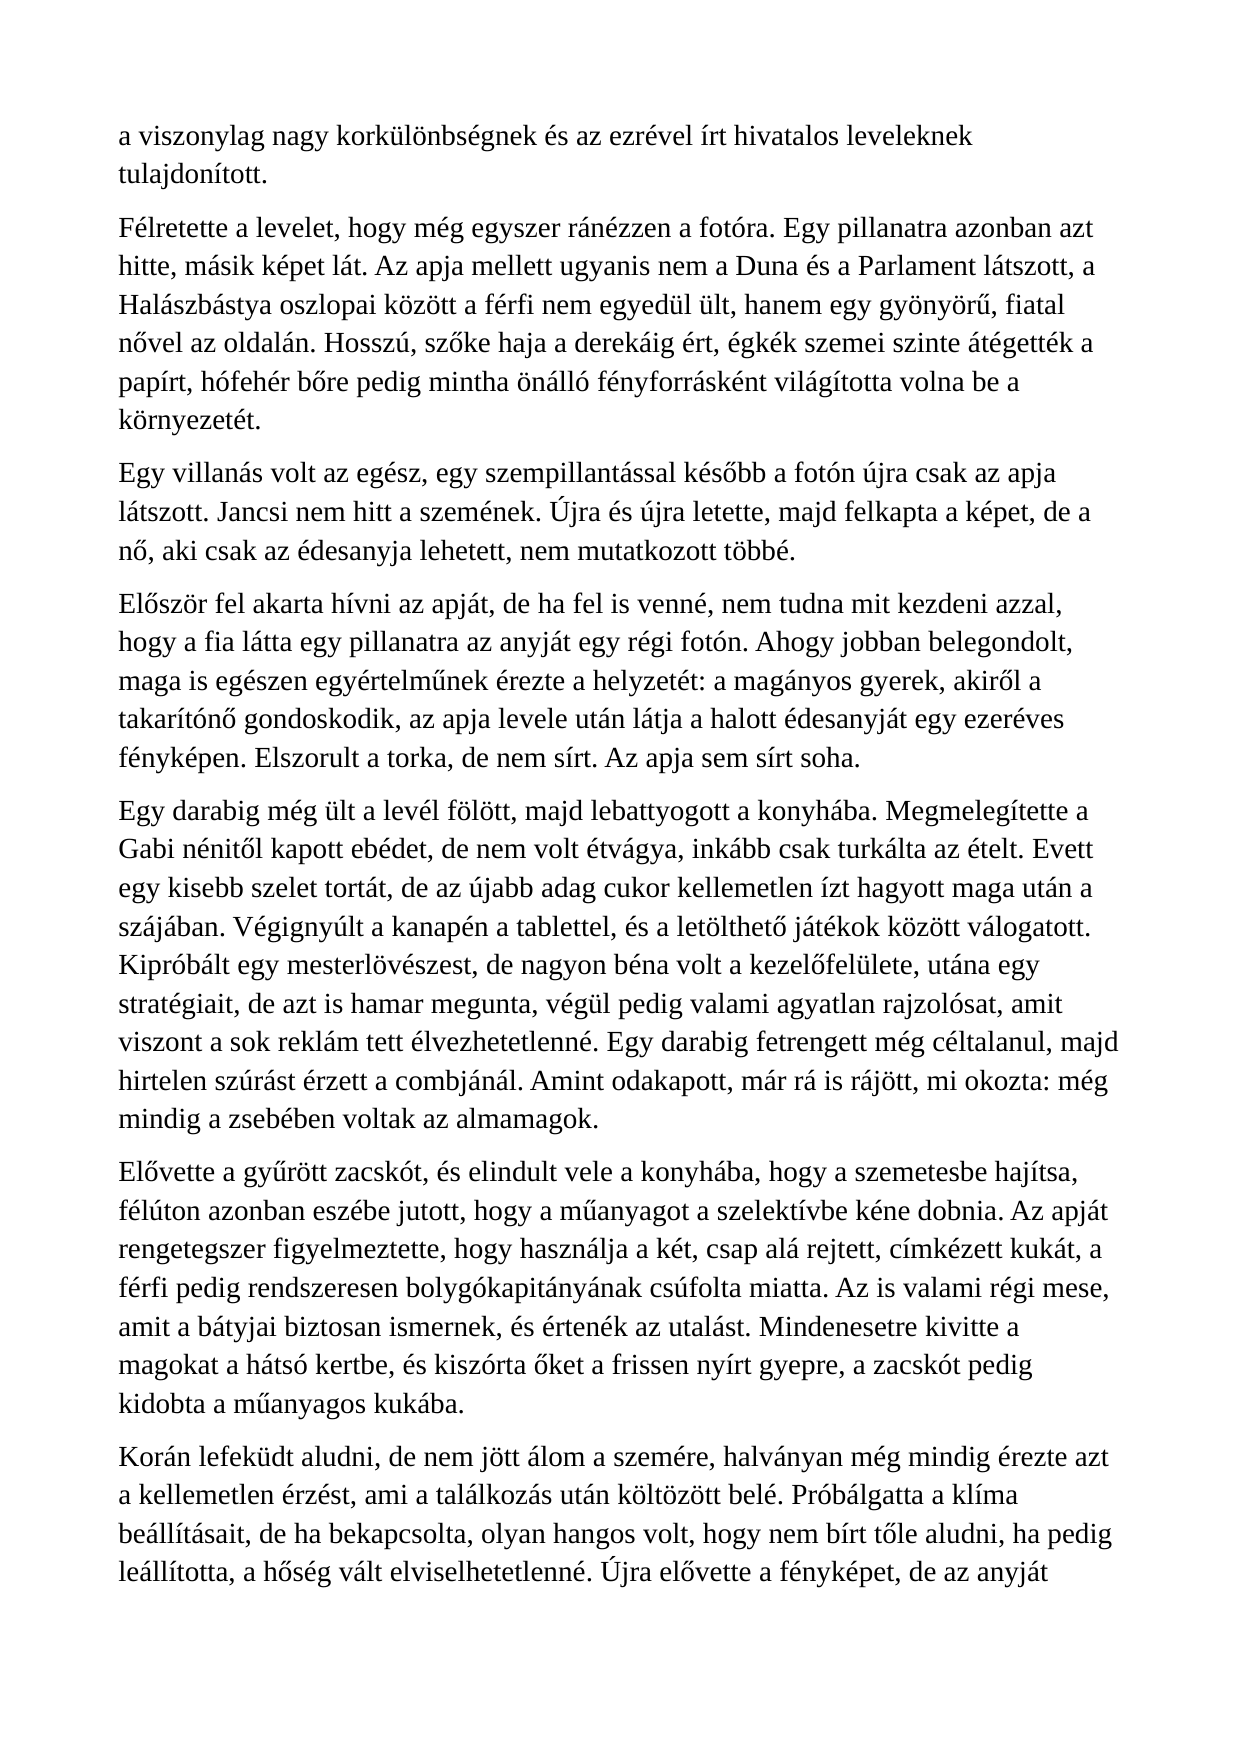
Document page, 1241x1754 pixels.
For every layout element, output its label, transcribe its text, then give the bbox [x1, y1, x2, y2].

text Egy villanás volt az egész, egy szempillantással később a fotón újra csak az apja látszott. Jancsi nem hitt a szemének. Újra és újra letette, majd felkapta a képet, de a nő, aki csak az édesanyja lehetett, nem mutatkozott többé. [118, 456, 1122, 566]
text Félretette a levelet, hogy még egyszer ránézzen a fotóra. Egy pillanatra azonban azt hitte, másik képet lát. Az apja mellett ugyanis nem a Duna és a Parlament látszott, a Halászbástya oszlopai között a férfi nem egyedül ült, hanem egy gyönyörű, fiatal nővel az oldalán. Hosszú, szőke haja a derekáig ért, égkék szemei szinte átégették a papírt, hófehér bőre pedig mintha önálló fényforrásként világította volna be a környezetét. [118, 210, 1122, 436]
text Elővette a gyűrött zacskót, és elindult vele a konyhába, hogy a szemetesbe hajítsa, félúton azonban eszébe jutott, hogy a műanyagot a szelektívbe kéne dobnia. Az apját rengetegszer figyelmeztette, hogy használja a két, csap alá rejtett, címkézett kukát, a férfi pedig rendszeresen bolygókapitányának csúfolta miatta. Az is valami régi mese, amit a bátyjai biztosan ismernek, és értenék az utalást. Mindenesetre kivitte a magokat a hátsó kertbe, és kiszórta őket a frissen nyírt gyepre, a zacskót pedig kidobta a műanyagos kukába. [118, 1154, 1122, 1419]
text Először fel akarta hívni az apját, de ha fel is venné, nem tudna mit kezdeni azzal, hogy a fia látta egy pillanatra az anyját egy régi fotón. Ahogy jobban belegondolt, maga is egészen egyértelműnek érezte a helyzetét: a magányos gyerek, akiről a takarítónő gondoskodik, az apja levele után látja a halott édesanyját egy ezeréves fényképen. Elszorult a torka, de nem sírt. Az apja sem sírt soha. [118, 586, 1122, 773]
text Egy darabig még ült a levél fölött, majd lebattyogott a konyhába. Megmelegítette a Gabi nénitől kapott ebédet, de nem volt étvágya, inkább csak turkálta az ételt. Evett egy kisebb szelet tortát, de az újabb adag cukor kellemetlen ízt hagyott maga után a szájában. Végignyúlt a kanapén a tablettel, és a letölthető játékok között válogatott. Kipróbált egy mesterlövészest, de nagyon béna volt a kezelőfelülete, utána egy stratégiait, de azt is hamar megunta, végül pedig valami agyatlan rajzolósat, amit viszont a sok reklám tett élvezhetetlenné. Egy darabig fetrengett még céltalanul, majd hirtelen szúrást érzett a combjánál. Amint odakapott, már rá is rájött, mi okozta: még mindig a zsebében voltak az almamagok. [118, 793, 1122, 1135]
text Korán lefeküdt aludni, de nem jött álom a szemére, halványan még mindig érezte azt a kellemetlen érzést, ami a találkozás után költözött belé. Próbálgatta a klíma beállításait, de ha bekapcsolta, olyan hangos volt, hogy nem bírt tőle aludni, ha pedig leállította, a hőség vált elviselhetetlenné. Újra elővette a fényképet, de az anyját [118, 1439, 1122, 1588]
text a viszonylag nagy korkülönbségnek és az ezrével írt hivatalos leveleknek tulajdonított. [118, 118, 1122, 190]
